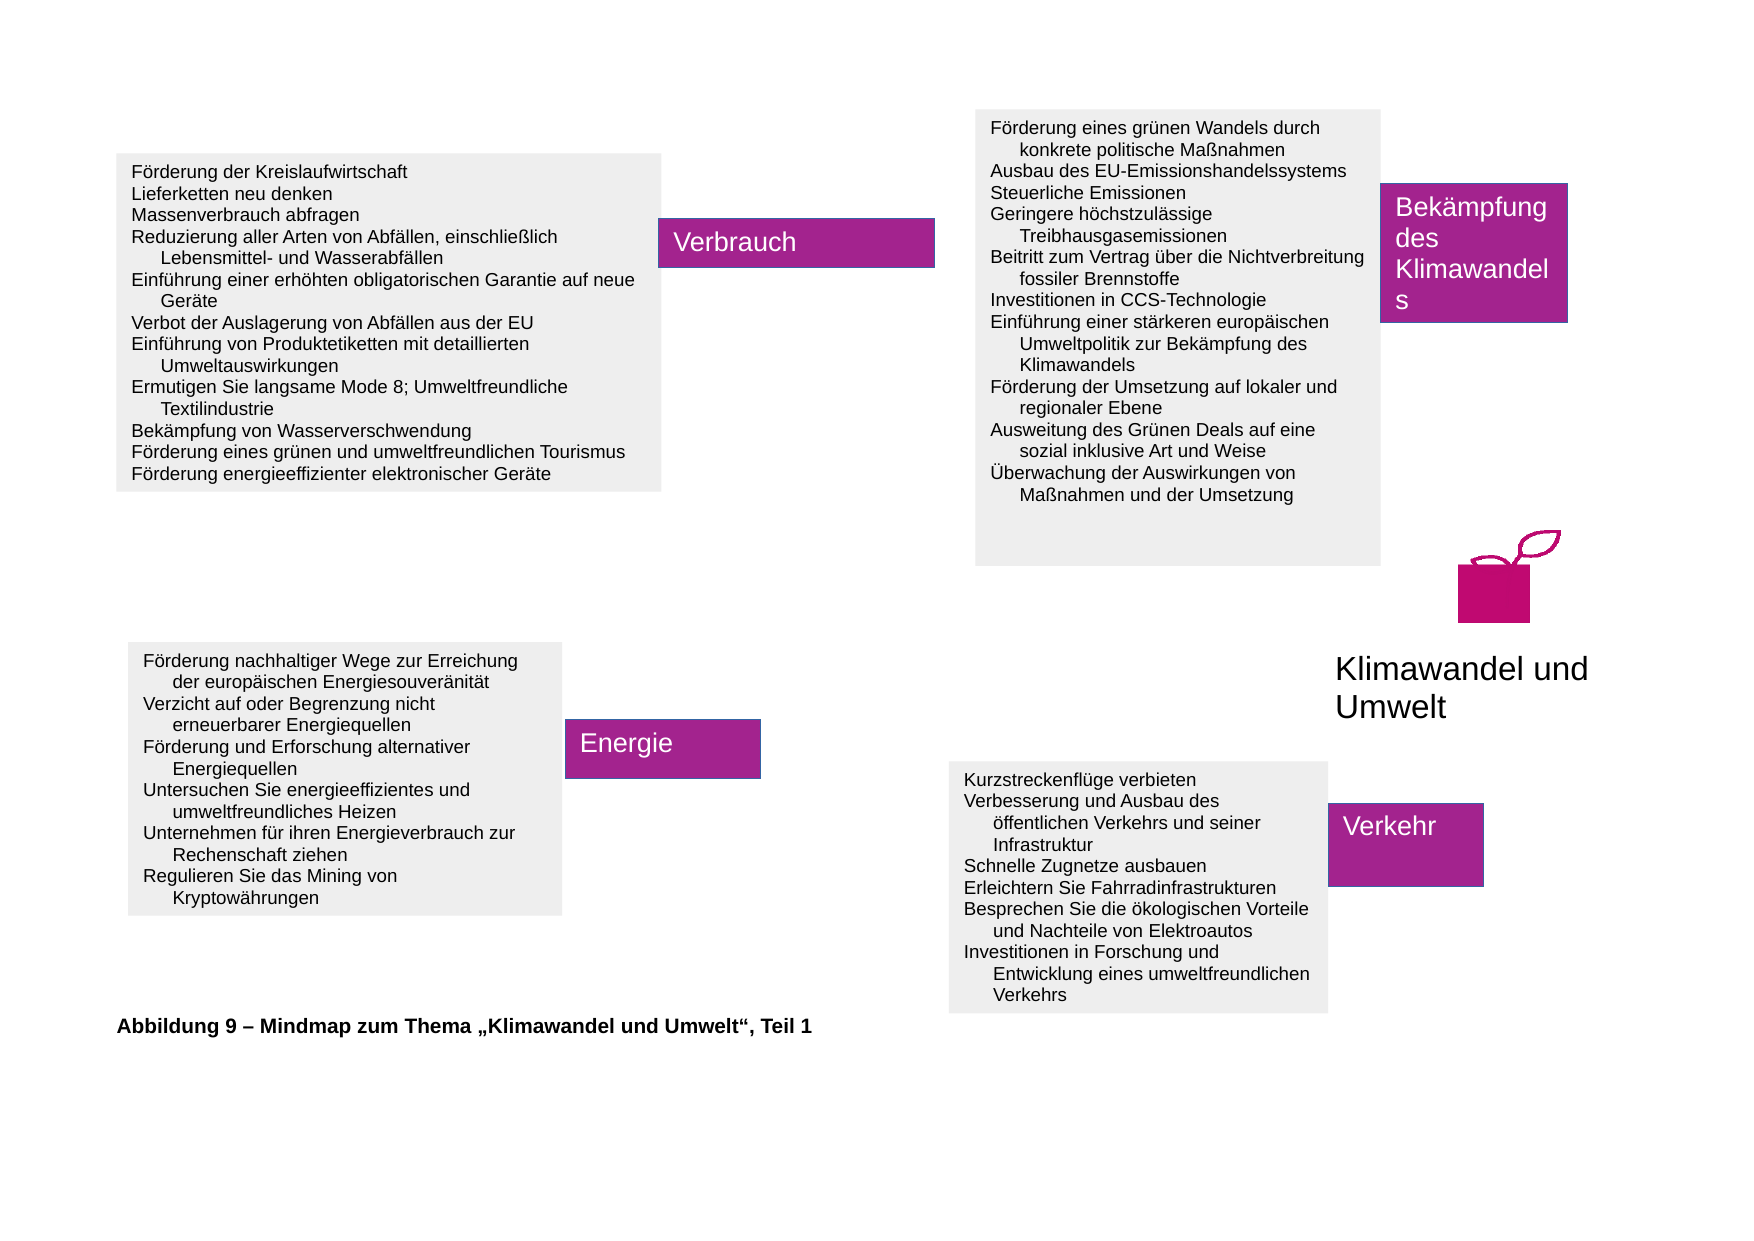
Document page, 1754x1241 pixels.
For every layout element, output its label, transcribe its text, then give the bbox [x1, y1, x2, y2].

text Abbildung 9 – Mindmap zum Thema „Klimawandel und Umwelt“, Teil 1 [116, 122, 1624, 1037]
picture [1438, 518, 1580, 625]
